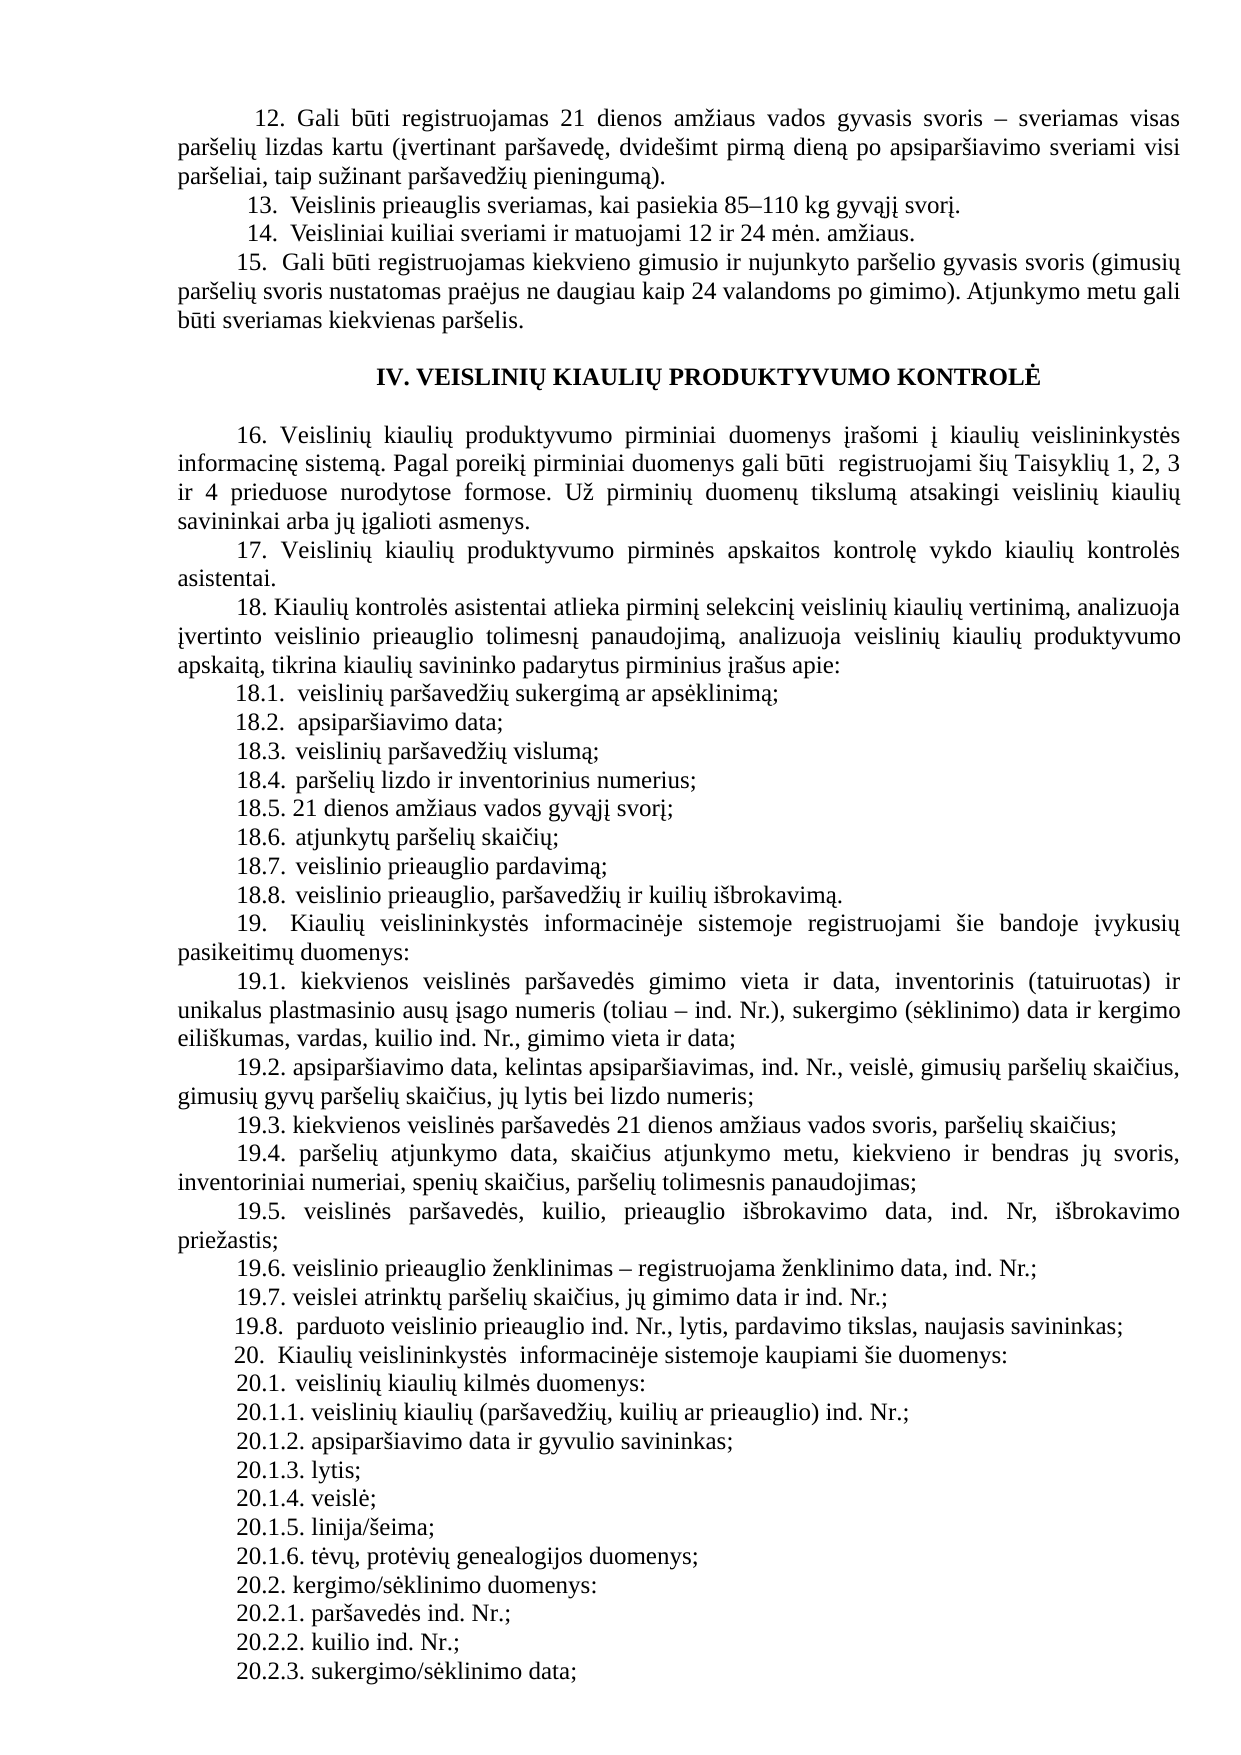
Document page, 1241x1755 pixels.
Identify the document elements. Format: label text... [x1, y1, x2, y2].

text 20.2.1. paršavedės ind. Nr.; [177, 1598, 1181, 1627]
text 19.2. apsiparšiavimo data, kelintas apsiparšiavimas, ind. Nr., veislė, gimusių paršelių skaičius, gimusių gyvų paršelių skaičius, jų lytis bei lizdo numeris; [177, 1052, 1181, 1110]
text 19.6. veislinio prieauglio ženklinimas – registruojama ženklinimo data, ind. Nr.; [177, 1253, 1181, 1282]
text IV. VEISLINIŲ KIAULIŲ PRODUKTYVUMO KONTROLĖ [177, 362, 1181, 391]
text 18. Kiaulių kontrolės asistentai atlieka pirminį selekcinį veislinių kiaulių vertinimą, analizuoja įvertinto veislinio prieauglio tolimesnį panaudojimą, analizuoja veislinių kiaulių produktyvumo apskaitą, tikrina kiaulių savininko padarytus pirminius įrašus apie: [177, 592, 1181, 678]
text 19.4. paršelių atjunkymo data, skaičius atjunkymo metu, kiekvieno ir bendras jų svoris, inventoriniai numeriai, spenių skaičius, paršelių tolimesnis panaudojimas; [177, 1138, 1181, 1196]
text 18.2. apsiparšiavimo data; [235, 707, 1181, 736]
text 20.2.3. sukergimo/sėklinimo data; [177, 1656, 1181, 1685]
text 15. Gali būti registruojamas kiekvieno gimusio ir nujunkyto paršelio gyvasis svoris (gimusių paršelių svoris nustatomas praėjus ne daugiau kaip 24 valandoms po gimimo). Atjunkymo metu gali būti sveriamas kiekvienas paršelis. [177, 247, 1181, 333]
text 20.1.3. lytis; [177, 1455, 1181, 1483]
text 18.4. paršelių lizdo ir inventorinius numerius; [177, 765, 1181, 793]
text 18.8. veislinio prieauglio, paršavedžių ir kuilių išbrokavimą. [177, 880, 1181, 908]
text 20.2.2. kuilio ind. Nr.; [177, 1627, 1181, 1656]
text 18.1. veislinių paršavedžių sukergimą ar apsėklinimą; [235, 678, 1181, 707]
text 14. Veisliniai kuiliai sveriami ir matuojami 12 ir 24 mėn. amžiaus. [177, 218, 1181, 247]
text 18.3. veislinių paršavedžių vislumą; [177, 736, 1181, 765]
text 18.7. veislinio prieauglio pardavimą; [177, 851, 1181, 880]
text 20.2. kergimo/sėklinimo duomenys: [177, 1570, 1181, 1598]
text 17. Veislinių kiaulių produktyvumo pirminės apskaitos kontrolę vykdo kiaulių kontrolės asistentai. [177, 535, 1181, 592]
text 19.3. kiekvienos veislinės paršavedės 21 dienos amžiaus vados svoris, paršelių skaičius; [177, 1110, 1181, 1138]
text 19.5. veislinės paršavedės, kuilio, prieauglio išbrokavimo data, ind. Nr, išbrokavimo priežastis; [177, 1196, 1181, 1253]
text 19.7. veislei atrinktų paršelių skaičius, jų gimimo data ir ind. Nr.; [177, 1282, 1181, 1311]
text 18.5. 21 dienos amžiaus vados gyvąjį svorį; [236, 793, 1181, 822]
text 19.1. kiekvienos veislinės paršavedės gimimo vieta ir data, inventorinis (tatuiruotas) ir unikalus plastmasinio ausų įsago numeris (toliau – ind. Nr.), sukergimo (sėklinimo) data ir kergimo eiliškumas, vardas, kuilio ind. Nr., gimimo vieta ir data; [177, 966, 1181, 1052]
text 20.1.2. apsiparšiavimo data ir gyvulio savininkas; [177, 1426, 1181, 1455]
text 19. Kiaulių veislininkystės informacinėje sistemoje registruojami šie bandoje įvykusių pasikeitimų duomenys: [177, 908, 1181, 966]
text 20.1. veislinių kiaulių kilmės duomenys: [177, 1368, 1181, 1397]
text 20.1.4. veislė; [177, 1483, 1181, 1512]
text 20.1.6. tėvų, protėvių genealogijos duomenys; [177, 1541, 1181, 1570]
text 20.1.1. veislinių kiaulių (paršavedžių, kuilių ar prieauglio) ind. Nr.; [177, 1397, 1181, 1426]
text 20.1.5. linija/šeima; [177, 1512, 1181, 1541]
text 18.6. atjunkytų paršelių skaičių; [177, 822, 1181, 851]
text 16. Veislinių kiaulių produktyvumo pirminiai duomenys įrašomi į kiaulių veislininkystės informacinę sistemą. Pagal poreikį pirminiai duomenys gali būti registruojami šių Taisyklių 1, 2, 3 ir 4 prieduose nurodytose formose. Už pirminių duomenų tikslumą atsakingi veislinių kiaulių savininkai arba jų įgalioti asmenys. [177, 420, 1181, 535]
text 20. Kiaulių veislininkystės informacinėje sistemoje kaupiami šie duomenys: [233, 1340, 1181, 1368]
text 12. Gali būti registruojamas 21 dienos amžiaus vados gyvasis svoris – sveriamas visas paršelių lizdas kartu (įvertinant paršavedę, dvidešimt pirmą dieną po apsiparšiavimo sveriami visi paršeliai, taip sužinant paršavedžių pieningumą). [177, 103, 1181, 190]
text 13. Veislinis prieauglis sveriamas, kai pasiekia 85–110 kg gyvąjį svorį. [177, 190, 1181, 218]
text 19.8. parduoto veislinio prieauglio ind. Nr., lytis, pardavimo tikslas, naujasis savininkas; [233, 1311, 1181, 1340]
